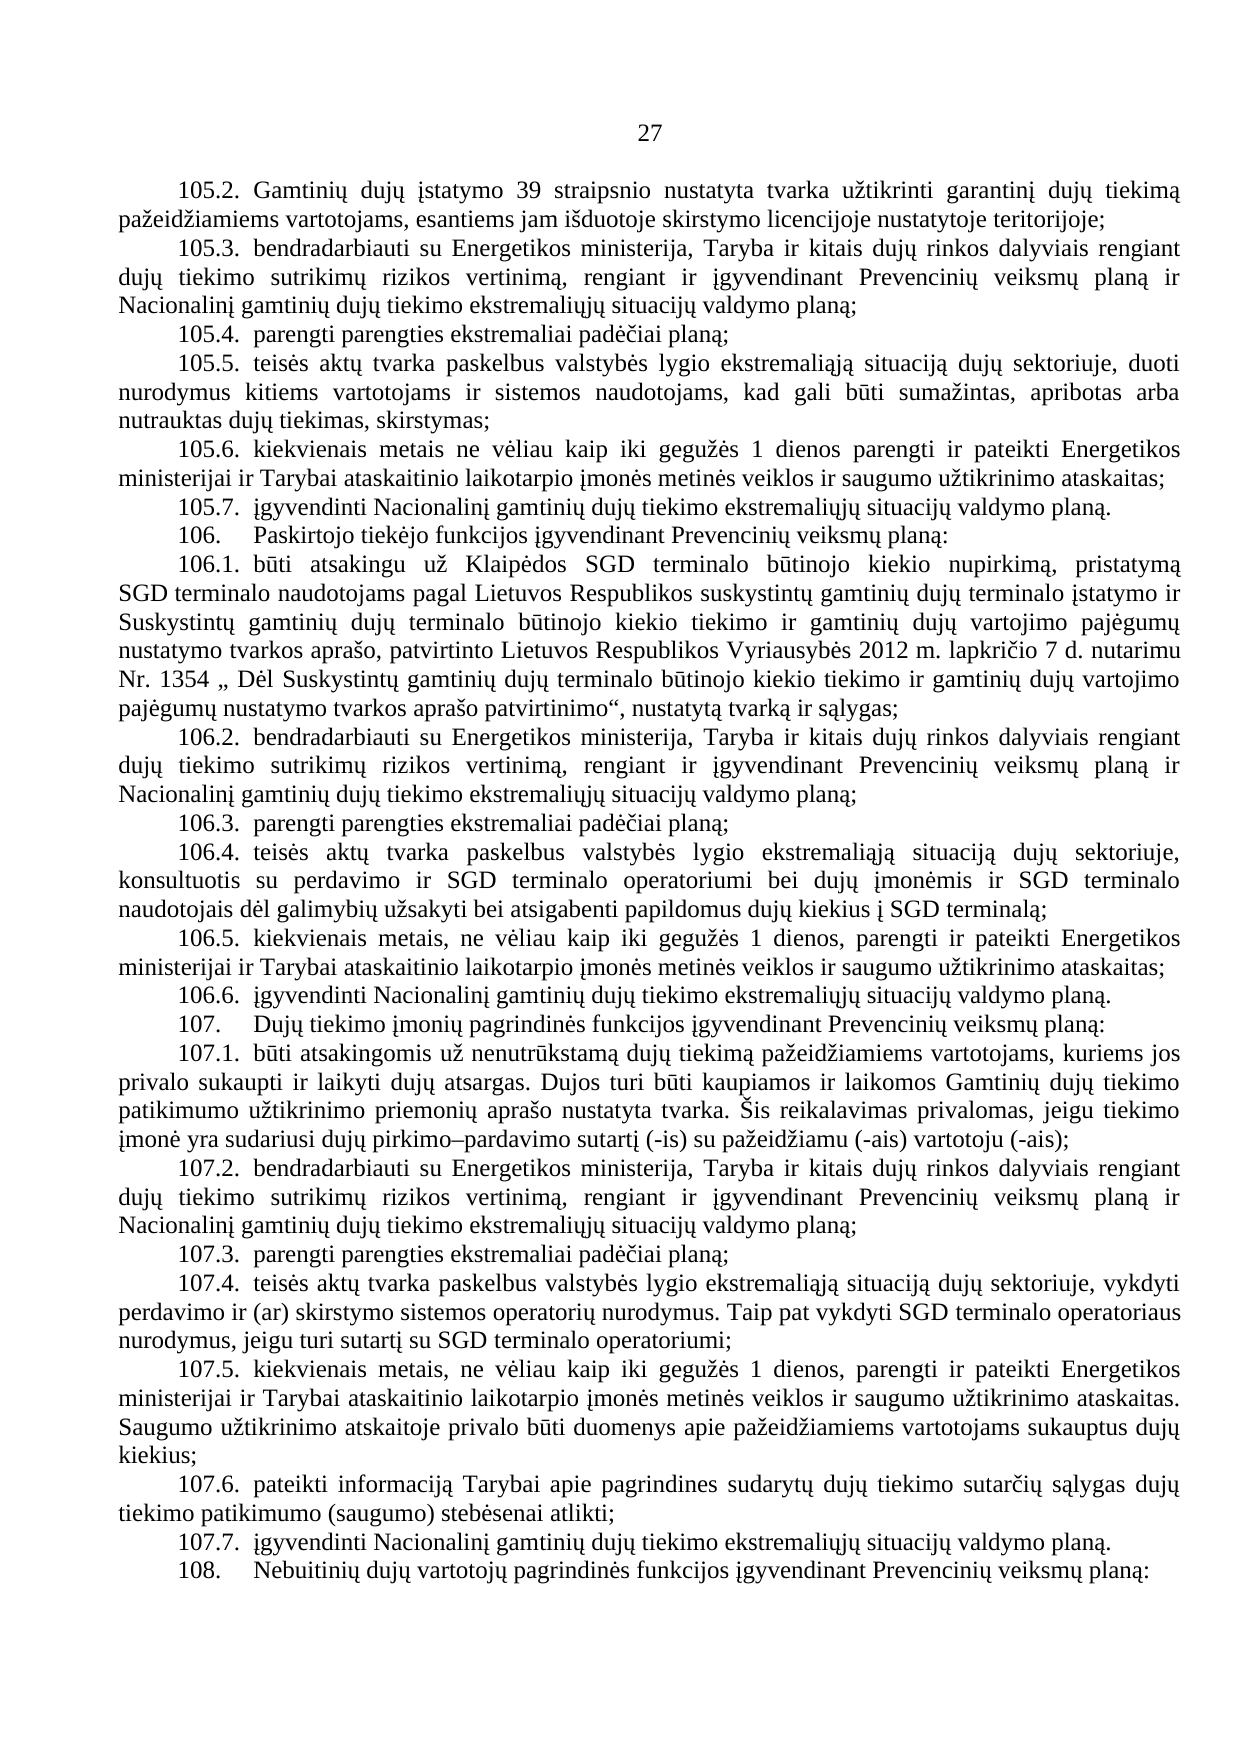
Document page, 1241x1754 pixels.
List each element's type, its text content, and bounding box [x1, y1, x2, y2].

text 106. Paskirtojo tiekėjo funkcijos įgyvendinant Prevencinių veiksmų planą: [118, 521, 1181, 549]
text 106.3. parengti parengties ekstremaliai padėčiai planą; [118, 808, 1181, 837]
text 105.4. parengti parengties ekstremaliai padėčiai planą; [118, 319, 1181, 348]
text 106.1. būti atsakingu už Klaipėdos SGD terminalo būtinojo kiekio nupirkimą, pristatymą SGD terminalo naudotojams pagal Lietuvos Respublikos suskystintų gamtinių dujų terminalo įstatymo ir Suskystintų gamtinių dujų terminalo būtinojo kiekio tiekimo ir gamtinių dujų vartojimo pajėgumų nustatymo tvarkos aprašo, patvirtinto Lietuvos Respublikos Vyriausybės 2012 m. lapkričio 7 d. nutarimu Nr. 1354 „ Dėl Suskystintų gamtinių dujų terminalo būtinojo kiekio tiekimo ir gamtinių dujų vartojimo pajėgumų nustatymo tvarkos aprašo patvirtinimo“, nustatytą tvarką ir sąlygas; [118, 549, 1181, 722]
text 107.1. būti atsakingomis už nenutrūkstamą dujų tiekimą pažeidžiamiems vartotojams, kuriems jos privalo sukaupti ir laikyti dujų atsargas. Dujos turi būti kaupiamos ir laikomos Gamtinių dujų tiekimo patikimumo užtikrinimo priemonių aprašo nustatyta tvarka. Šis reikalavimas privalomas, jeigu tiekimo įmonė yra sudariusi dujų pirkimo–pardavimo sutartį (-is) su pažeidžiamu (-ais) vartotoju (-ais); [118, 1038, 1181, 1153]
text 107.6. pateikti informaciją Tarybai apie pagrindines sudarytų dujų tiekimo sutarčių sąlygas dujų tiekimo patikimumo (saugumo) stebėsenai atlikti; [118, 1469, 1181, 1527]
text 107.5. kiekvienais metais, ne vėliau kaip iki gegužės 1 dienos, parengti ir pateikti Energetikos ministerijai ir Tarybai ataskaitinio laikotarpio įmonės metinės veiklos ir saugumo užtikrinimo ataskaitas. Saugumo užtikrinimo atskaitoje privalo būti duomenys apie pažeidžiamiems vartotojams sukauptus dujų kiekius; [118, 1354, 1181, 1469]
text 107. Dujų tiekimo įmonių pagrindinės funkcijos įgyvendinant Prevencinių veiksmų planą: [118, 1009, 1181, 1038]
text 105.5. teisės aktų tvarka paskelbus valstybės lygio ekstremaliąją situaciją dujų sektoriuje, duoti nurodymus kitiems vartotojams ir sistemos naudotojams, kad gali būti sumažintas, apribotas arba nutrauktas dujų tiekimas, skirstymas; [118, 348, 1181, 434]
text 105.2. Gamtinių dujų įstatymo 39 straipsnio nustatyta tvarka užtikrinti garantinį dujų tiekimą pažeidžiamiems vartotojams, esantiems jam išduotoje skirstymo licencijoje nustatytoje teritorijoje; [118, 176, 1181, 233]
text 106.4. teisės aktų tvarka paskelbus valstybės lygio ekstremaliąją situaciją dujų sektoriuje, konsultuotis su perdavimo ir SGD terminalo operatoriumi bei dujų įmonėmis ir SGD terminalo naudotojais dėl galimybių užsakyti bei atsigabenti papildomus dujų kiekius į SGD terminalą; [118, 837, 1181, 923]
text 106.2. bendradarbiauti su Energetikos ministerija, Taryba ir kitais dujų rinkos dalyviais rengiant dujų tiekimo sutrikimų rizikos vertinimą, rengiant ir įgyvendinant Prevencinių veiksmų planą ir Nacionalinį gamtinių dujų tiekimo ekstremaliųjų situacijų valdymo planą; [118, 722, 1181, 808]
text 105.3. bendradarbiauti su Energetikos ministerija, Taryba ir kitais dujų rinkos dalyviais rengiant dujų tiekimo sutrikimų rizikos vertinimą, rengiant ir įgyvendinant Prevencinių veiksmų planą ir Nacionalinį gamtinių dujų tiekimo ekstremaliųjų situacijų valdymo planą; [118, 233, 1181, 319]
text 105.7. įgyvendinti Nacionalinį gamtinių dujų tiekimo ekstremaliųjų situacijų valdymo planą. [118, 492, 1181, 521]
text 107.7. įgyvendinti Nacionalinį gamtinių dujų tiekimo ekstremaliųjų situacijų valdymo planą. [118, 1527, 1181, 1556]
text 106.5. kiekvienais metais, ne vėliau kaip iki gegužės 1 dienos, parengti ir pateikti Energetikos ministerijai ir Tarybai ataskaitinio laikotarpio įmonės metinės veiklos ir saugumo užtikrinimo ataskaitas; [118, 923, 1181, 981]
text 107.2. bendradarbiauti su Energetikos ministerija, Taryba ir kitais dujų rinkos dalyviais rengiant dujų tiekimo sutrikimų rizikos vertinimą, rengiant ir įgyvendinant Prevencinių veiksmų planą ir Nacionalinį gamtinių dujų tiekimo ekstremaliųjų situacijų valdymo planą; [118, 1153, 1181, 1239]
text 106.6. įgyvendinti Nacionalinį gamtinių dujų tiekimo ekstremaliųjų situacijų valdymo planą. [118, 981, 1181, 1009]
text 105.6. kiekvienais metais ne vėliau kaip iki gegužės 1 dienos parengti ir pateikti Energetikos ministerijai ir Tarybai ataskaitinio laikotarpio įmonės metinės veiklos ir saugumo užtikrinimo ataskaitas; [118, 434, 1181, 492]
text 107.4. teisės aktų tvarka paskelbus valstybės lygio ekstremaliąją situaciją dujų sektoriuje, vykdyti perdavimo ir (ar) skirstymo sistemos operatorių nurodymus. Taip pat vykdyti SGD terminalo operatoriaus nurodymus, jeigu turi sutartį su SGD terminalo operatoriumi; [118, 1268, 1181, 1354]
text 108. Nebuitinių dujų vartotojų pagrindinės funkcijos įgyvendinant Prevencinių veiksmų planą: [118, 1556, 1181, 1584]
text 107.3. parengti parengties ekstremaliai padėčiai planą; [118, 1239, 1181, 1268]
